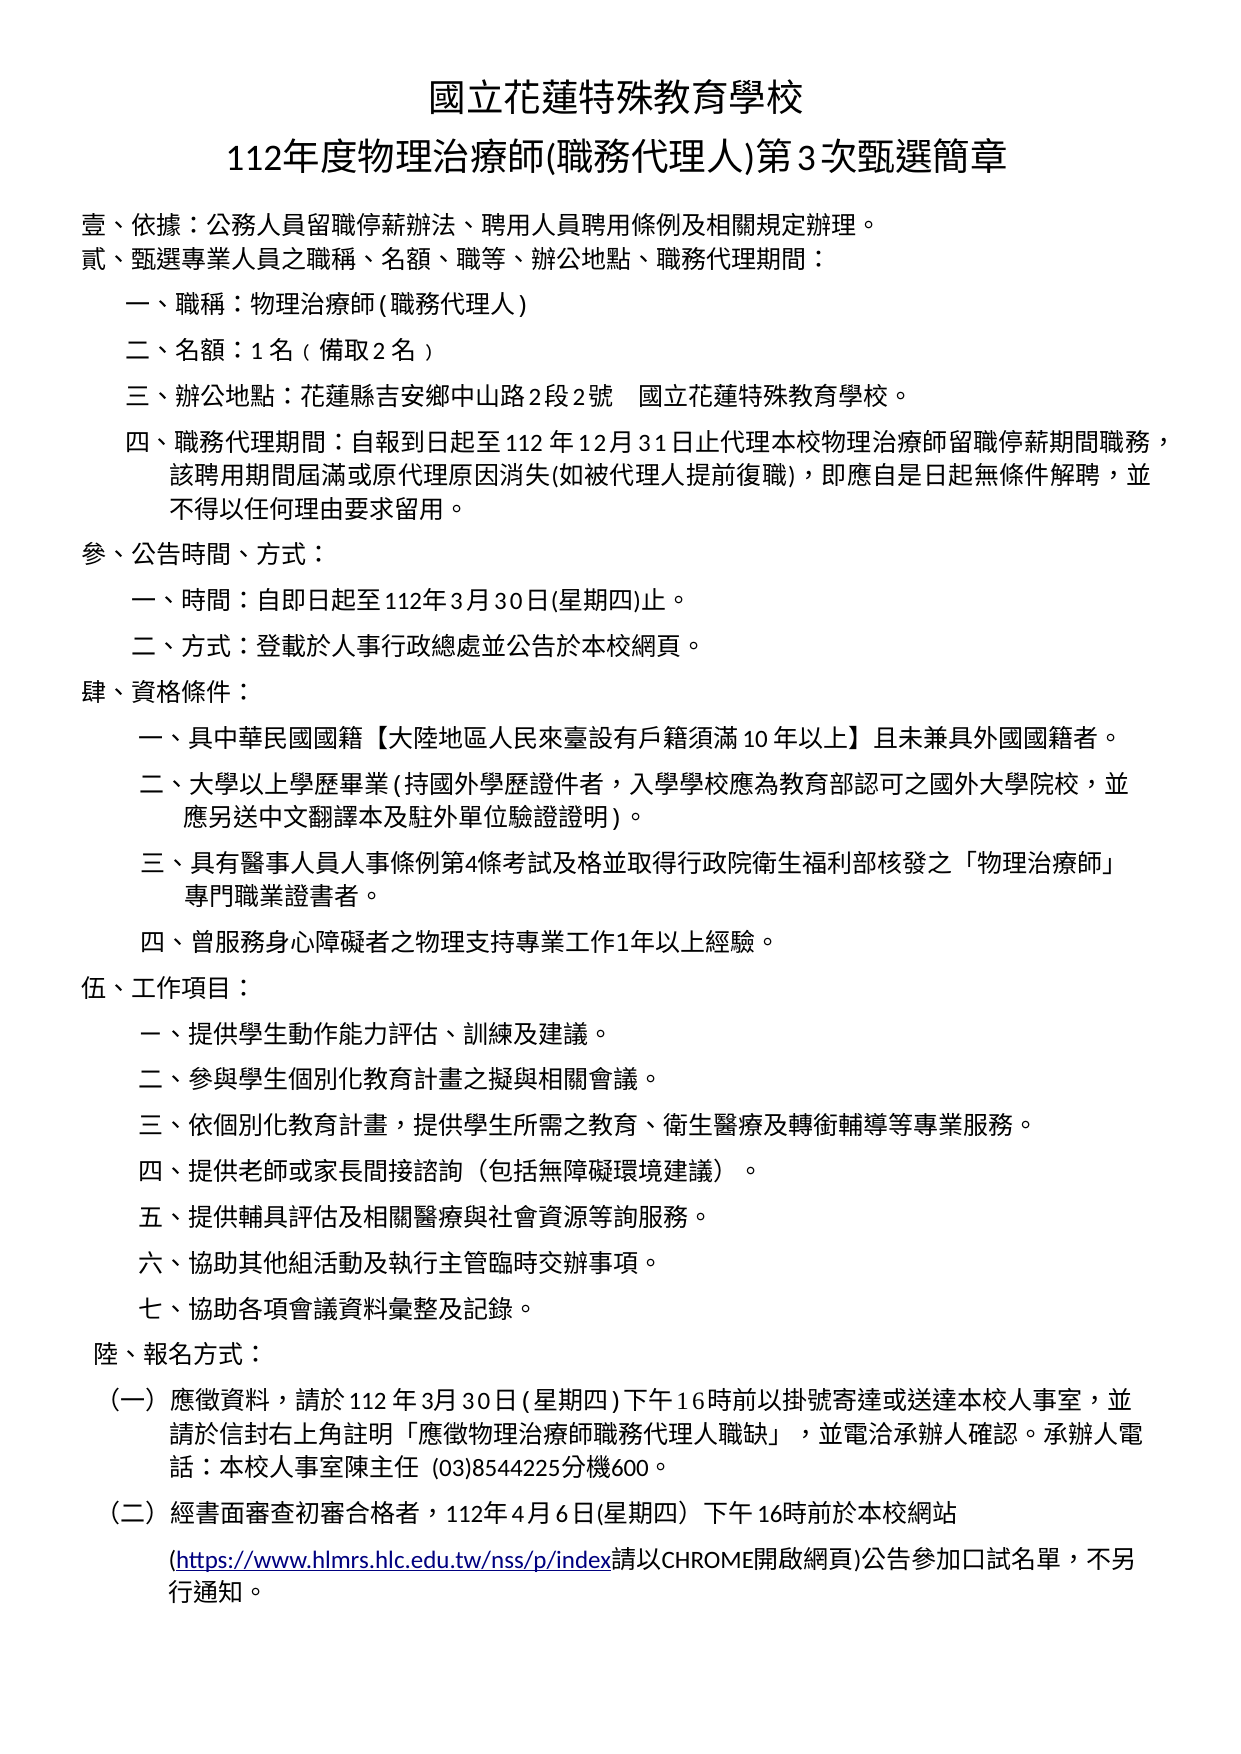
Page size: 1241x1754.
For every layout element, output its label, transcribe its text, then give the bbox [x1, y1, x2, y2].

text ㄧ、提供學生動作能力評估、訓練及建議。 [139, 1016, 1152, 1050]
text 三、辦公地點：花蓮縣吉安鄉中山路2段2號 國立花蓮特殊教育學校。 [125, 379, 1152, 412]
text 三、依個別化教育計畫，提供學生所需之教育、衛生醫療及轉銜輔導等專業服務。 [139, 1108, 1152, 1141]
text 肆、資格條件： [81, 675, 1152, 708]
text 參、公告時間、方式： [81, 537, 1152, 571]
text 112年度物理治療師(職務代理人)第3次甄選簡章 [81, 133, 1152, 180]
text 二、參與學生個別化教育計畫之擬與相關會議。 [139, 1062, 1152, 1096]
text 四、職務代理期間：自報到日起至112年12月31日止代理本校物理治療師留職停薪期間職務，該聘用期間屆滿或原代理原因消失(如被代理人提前復職)，即應自是日起無條件解聘，並不得以任何理由要求留用。 [125, 425, 1152, 525]
text 壹、依據：公務人員留職停薪辦法、聘用人員聘用條例及相關規定辦理。 [81, 205, 1152, 241]
text 六、協助其他組活動及執行主管臨時交辦事項。 [139, 1246, 1152, 1279]
text 二、方式：登載於人事行政總處並公告於本校網頁。 [131, 629, 1152, 662]
text 四、提供老師或家長間接諮詢（包括無障礙環境建議）。 [139, 1154, 1152, 1187]
text 陸、報名方式： [93, 1337, 1152, 1371]
text 七、協助各項會議資料彙整及記錄。 [139, 1291, 1152, 1325]
text 五、提供輔具評估及相關醫療與社會資源等詢服務。 [139, 1200, 1152, 1233]
text 四、曾服務身心障礙者之物理支持專業工作1年以上經驗。 [81, 925, 1152, 958]
text 貳、甄選專業人員之職稱、名額、職等、辦公地點、職務代理期間： [81, 241, 1152, 275]
text 一、職稱：物理治療師(職務代理人) [125, 287, 1152, 321]
text 伍、工作項目： [81, 971, 1088, 1004]
text (https://www.hlmrs.hlc.edu.tw/nss/p/index請以CHROME開啟網頁)公告參加口試名單，不另行通知。 [168, 1541, 1152, 1608]
text 三、具有醫事人員人事條例第4條考試及格並取得行政院衛生福利部核發之「物理治療師」專門職業證書者。 [140, 846, 1152, 912]
text 二、名額：1名﹙備取2名﹚ [125, 333, 1152, 366]
text （一）應徵資料，請於112年3月30日(星期四)下午16時前以掛號寄達或送達本校人事室，並請於信封右上角註明「應徵物理治療師職務代理人職缺」，並電洽承辦人確認。承辦人電話：本校人事室陳主任 (03)8544225分機600。 [95, 1383, 1152, 1483]
text （二）經書面審查初審合格者，112年4月6日(星期四）下午16時前於本校網站 [95, 1496, 1152, 1529]
text 一、時間：自即日起至112年3月30日(星期四)止。 [131, 583, 1152, 616]
text 二、大學以上學歷畢業(持國外學歷證件者，入學學校應為教育部認可之國外大學院校，並應另送中文翻譯本及駐外單位驗證證明)。 [139, 766, 1152, 833]
text 國立花蓮特殊教育學校 [81, 74, 1152, 121]
text 一、具中華民國國籍【大陸地區人民來臺設有戶籍須滿10年以上】且未兼具外國國籍者。 [139, 721, 1152, 754]
